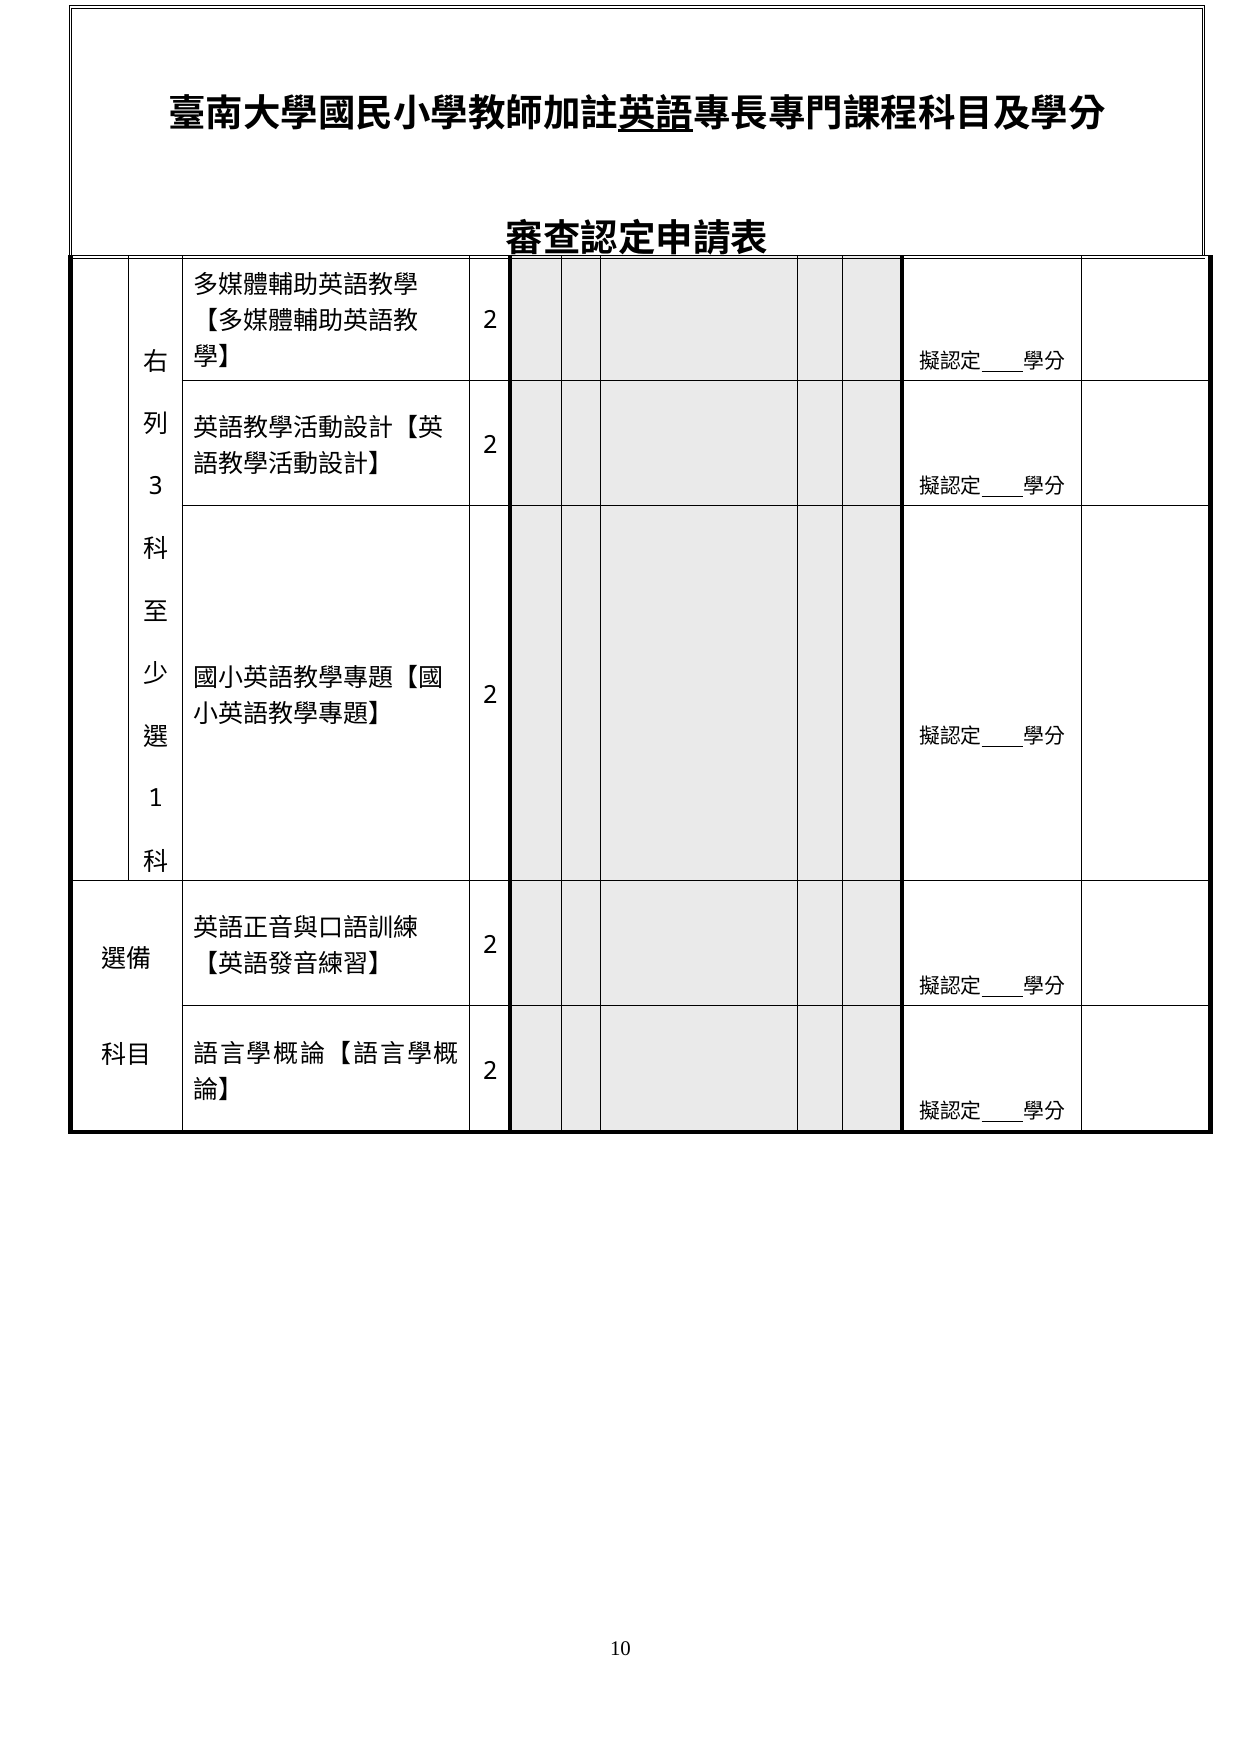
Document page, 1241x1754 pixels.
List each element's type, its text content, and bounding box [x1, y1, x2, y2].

table_cell 選備 科目 [73, 881, 182, 1130]
table_cell [843, 1006, 900, 1130]
table_cell [843, 381, 900, 505]
table_header [1205, 5, 1211, 255]
table_cell 擬認定 學分 [904, 259, 1081, 380]
table_cell [512, 381, 561, 505]
table_cell [798, 881, 842, 1005]
table_cell [1082, 256, 1208, 380]
table_cell [73, 259, 128, 880]
table_cell [512, 506, 561, 880]
table_cell [798, 1006, 842, 1130]
table_cell [1082, 881, 1208, 1005]
table_cell [798, 381, 842, 505]
table_cell [601, 381, 797, 505]
table_cell [843, 506, 900, 880]
table_cell 2 [470, 381, 508, 505]
table_cell [1082, 1006, 1208, 1130]
table_cell [843, 259, 900, 380]
table_cell [601, 1006, 797, 1130]
table_cell [601, 881, 797, 1005]
table_cell 擬認定 學分 [904, 1006, 1081, 1130]
table_cell 擬認定 學分 [904, 381, 1081, 505]
table_cell [562, 506, 600, 880]
table_header 臺南大學國民小學教師加註英語專長專門課程科目及學分 審查認定申請表 [72, 9, 1202, 255]
table_cell [512, 1006, 561, 1130]
table_cell 擬認定 學分 [904, 881, 1081, 1005]
table_cell 多媒體輔助英語教學【多媒體輔助英語教學】 [183, 259, 469, 380]
table_cell [562, 259, 600, 380]
table_cell 英語教學活動設計【英語教學活動設計】 [183, 381, 469, 505]
table_cell 2 [470, 259, 508, 380]
table_cell 2 [470, 506, 508, 880]
table_cell [798, 506, 842, 880]
table_cell [601, 506, 797, 880]
table_cell 右列3科至少選1科 [129, 259, 182, 880]
table_cell [1082, 381, 1208, 505]
table_cell [1082, 506, 1208, 880]
table_cell [562, 881, 600, 1005]
table_cell 國小英語教學專題【國小英語教學專題】 [183, 506, 469, 880]
table_cell [798, 259, 842, 380]
table_cell [512, 881, 561, 1005]
table_cell 擬認定 學分 [904, 506, 1081, 880]
table_cell 語言學概論【語言學概論】 [183, 1006, 469, 1130]
table_cell 英語正音與口語訓練【英語發音練習】 [183, 881, 469, 1005]
table_cell 2 [470, 1006, 508, 1130]
table_cell [562, 381, 600, 505]
table_cell [843, 881, 900, 1005]
table_cell 2 [470, 881, 508, 1005]
table_cell [601, 259, 797, 380]
table_cell [562, 1006, 600, 1130]
table_cell [512, 259, 561, 380]
